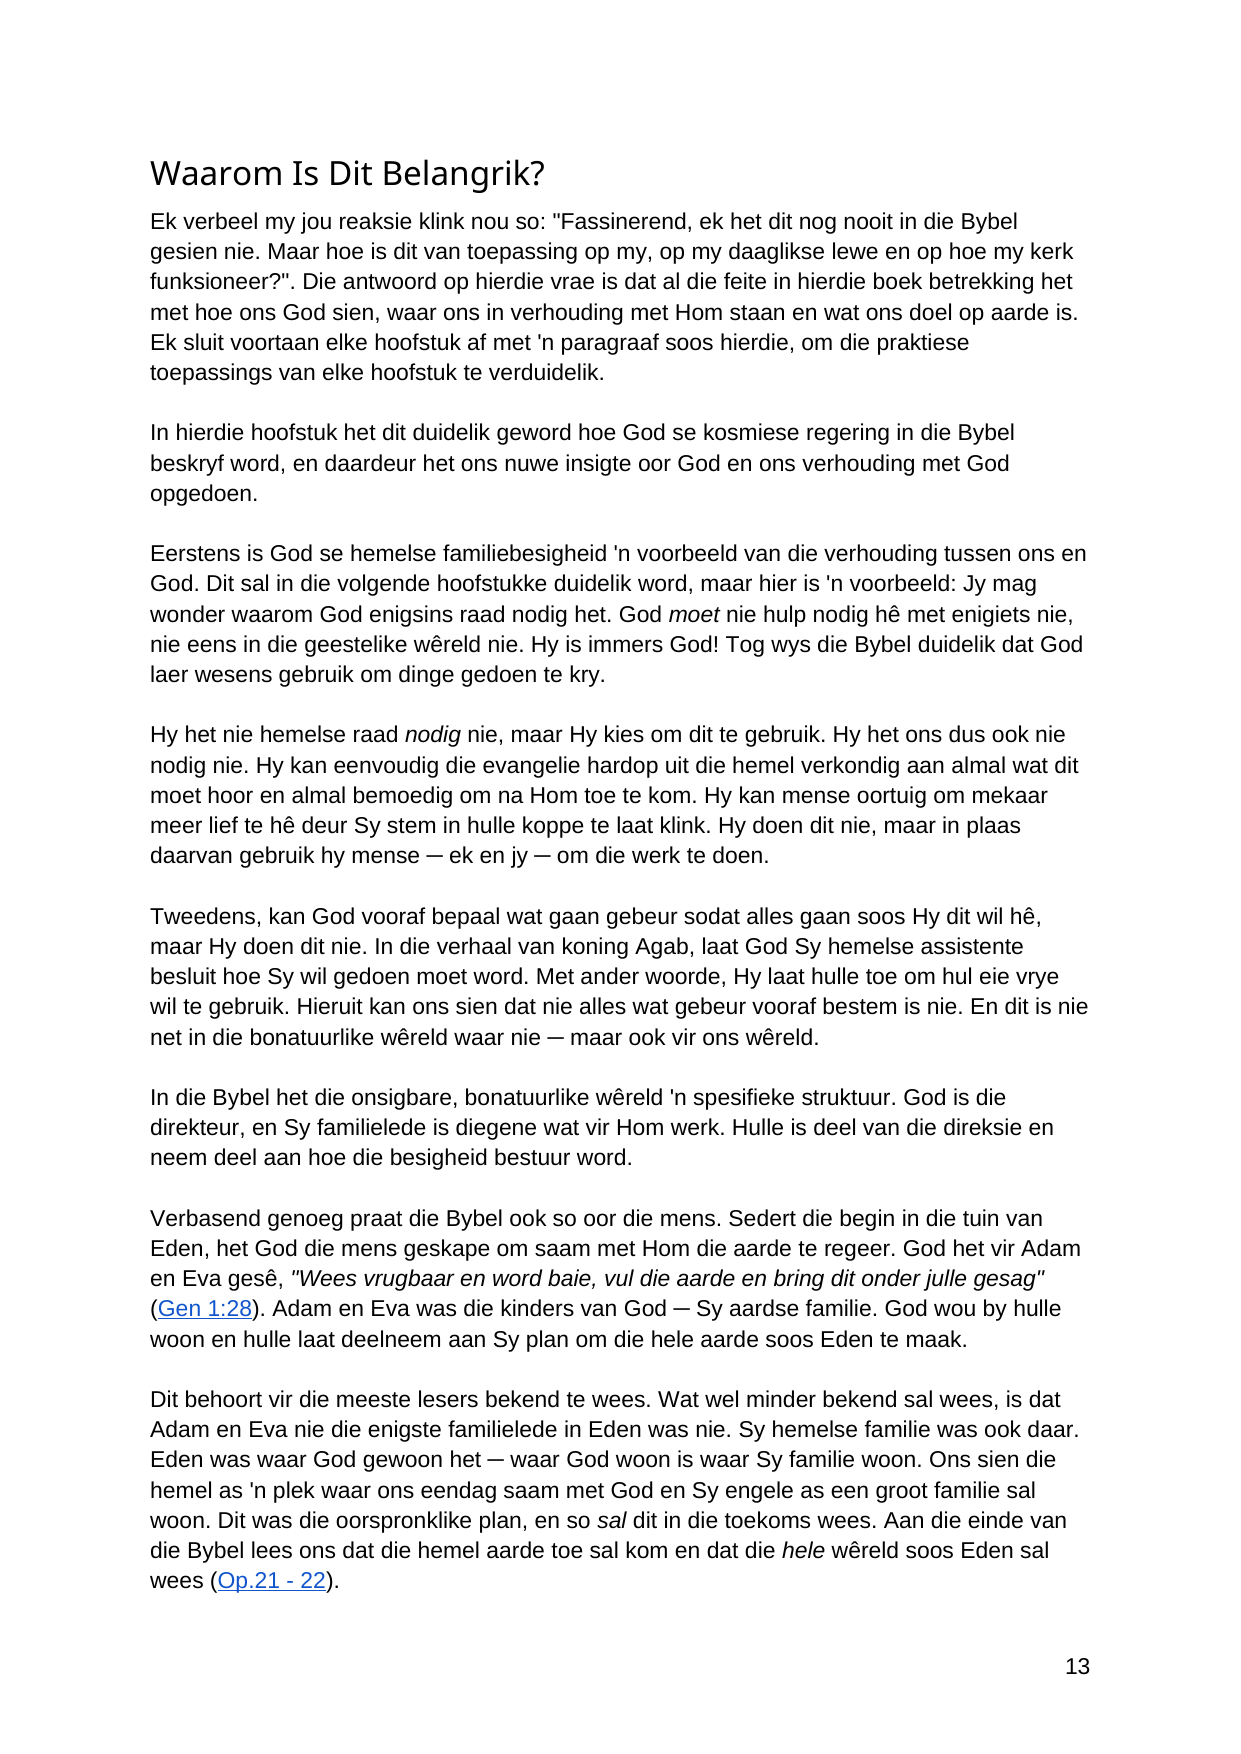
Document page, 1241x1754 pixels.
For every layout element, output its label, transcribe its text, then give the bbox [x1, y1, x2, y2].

text Tweedens, kan God vooraf bepaal wat gaan gebeur sodat alles gaan soos Hy dit wil hê, maar Hy doen dit nie. In die verhaal van koning Agab, laat God Sy hemelse assistente besluit hoe Sy wil gedoen moet word. Met ander woorde, Hy laat hulle toe om hul eie vrye wil te gebruik. Hieruit kan ons sien dat nie alles wat gebeur vooraf bestem is nie. En dit is nie net in die bonatuurlike wêreld waar nie ─ maar ook vir ons wêreld. [150, 903, 1090, 1050]
subtitle Waarom Is Dit Belangrik? [150, 150, 1090, 195]
text Ek verbeel my jou reaksie klink nou so: "Fassinerend, ek het dit nog nooit in die Bybel gesien nie. Maar hoe is dit van toepassing op my, op my daaglikse lewe en op hoe my kerk funksioneer?". Die antwoord op hierdie vrae is dat al die feite in hierdie boek betrekking het met hoe ons God sien, waar ons in verhouding met Hom staan en wat ons doel op aarde is. Ek sluit voortaan elke hoofstuk af met 'n paragraaf soos hierdie, om die praktiese toepassings van elke hoofstuk te verduidelik. [150, 208, 1090, 385]
text Eerstens is God se hemelse familiebesigheid 'n voorbeeld van die verhouding tussen ons en God. Dit sal in die volgende hoofstukke duidelik word, maar hier is 'n voorbeeld: Jy mag wonder waarom God enigsins raad nodig het. God moet nie hulp nodig hê met enigiets nie, nie eens in die geestelike wêreld nie. Hy is immers God! Tog wys die Bybel duidelik dat God laer wesens gebruik om dinge gedoen te kry. [150, 540, 1090, 687]
text Verbasend genoeg praat die Bybel ook so oor die mens. Sedert die begin in die tuin van Eden, het God die mens geskape om saam met Hom die aarde te regeer. God het vir Adam en Eva gesê, "Wees vrugbaar en word baie, vul die aarde en bring dit onder julle gesag" (Gen 1:28). Adam en Eva was die kinders van God ─ Sy aardse familie. God wou by hulle woon en hulle laat deelneem aan Sy plan om die hele aarde soos Eden te maak. [150, 1205, 1090, 1352]
text In hierdie hoofstuk het dit duidelik geword hoe God se kosmiese regering in die Bybel beskryf word, en daardeur het ons nuwe insigte oor God en ons verhouding met God opgedoen. [150, 419, 1090, 506]
text In die Bybel het die onsigbare, bonatuurlike wêreld 'n spesifieke struktuur. God is die direkteur, en Sy familielede is diegene wat vir Hom werk. Hulle is deel van die direksie en neem deel aan hoe die besigheid bestuur word. [150, 1084, 1090, 1171]
text Hy het nie hemelse raad nodig nie, maar Hy kies om dit te gebruik. Hy het ons dus ook nie nodig nie. Hy kan eenvoudig die evangelie hardop uit die hemel verkondig aan almal wat dit moet hoor en almal bemoedig om na Hom toe te kom. Hy kan mense oortuig om mekaar meer lief te hê deur Sy stem in hulle koppe te laat klink. Hy doen dit nie, maar in plaas daarvan gebruik hy mense ─ ek en jy ─ om die werk te doen. [150, 721, 1090, 869]
text Dit behoort vir die meeste lesers bekend te wees. Wat wel minder bekend sal wees, is dat Adam en Eva nie die enigste familielede in Eden was nie. Sy hemelse familie was ook daar. Eden was waar God gewoon het ─ waar God woon is waar Sy familie woon. Ons sien die hemel as 'n plek waar ons eendag saam met God en Sy engele as een groot familie sal woon. Dit was die oorspronklike plan, en so sal dit in die toekoms wees. Aan die einde van die Bybel lees ons dat die hemel aarde toe sal kom en dat die hele wêreld soos Eden sal wees (Op.21 - 22). [150, 1386, 1090, 1594]
